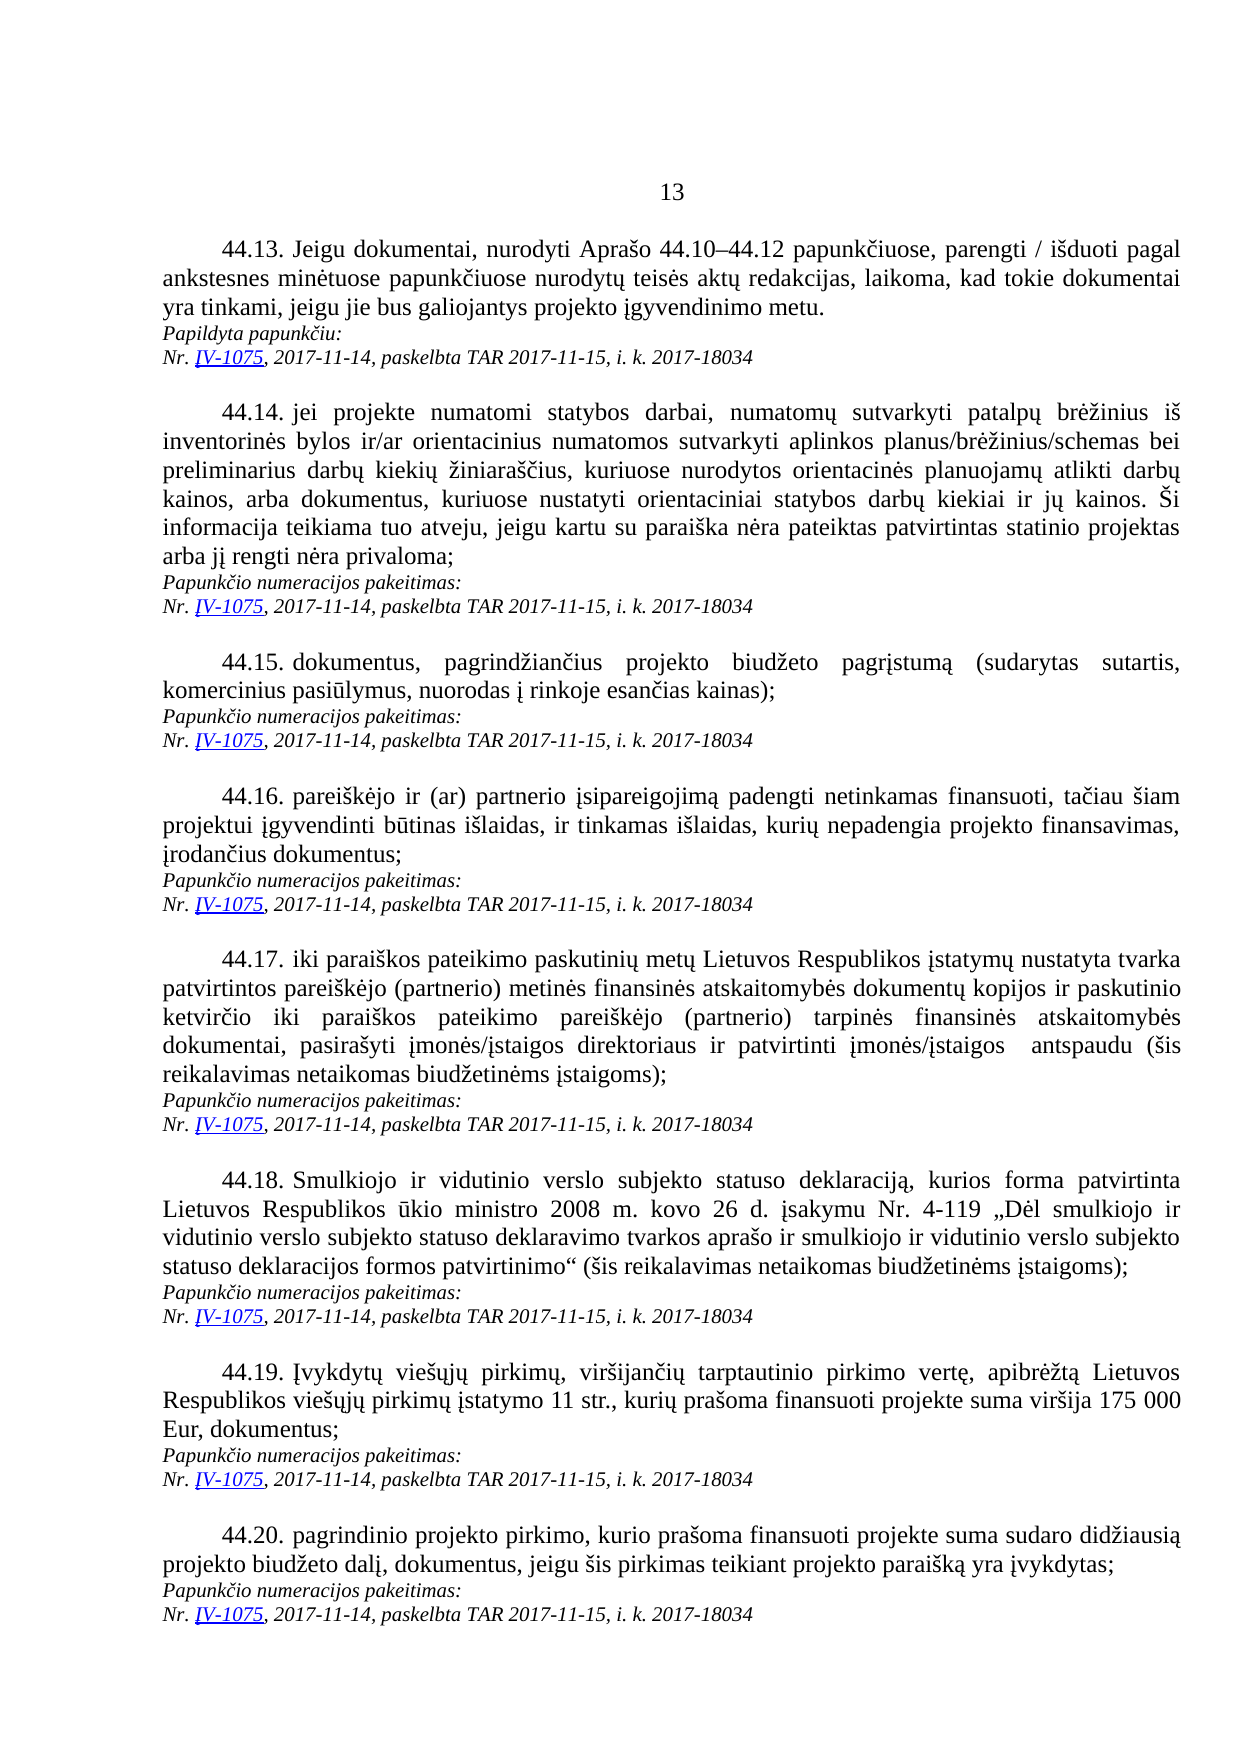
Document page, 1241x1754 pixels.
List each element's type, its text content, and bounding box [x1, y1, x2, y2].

text Nr. ĮV-1075, 2017-11-14, paskelbta TAR 2017-11-15, i. k. 2017-18034 [162, 892, 1181, 916]
text Nr. ĮV-1075, 2017-11-14, paskelbta TAR 2017-11-15, i. k. 2017-18034 [162, 594, 1181, 618]
text Papunkčio numeracijos pakeitimas: [162, 1577, 1181, 1602]
text Papunkčio numeracijos pakeitimas: [162, 704, 1181, 728]
text Nr. ĮV-1075, 2017-11-14, paskelbta TAR 2017-11-15, i. k. 2017-18034 [162, 345, 1181, 369]
text Papunkčio numeracijos pakeitimas: [162, 1088, 1181, 1112]
text Nr. ĮV-1075, 2017-11-14, paskelbta TAR 2017-11-15, i. k. 2017-18034 [162, 1467, 1181, 1491]
text 44.16. pareiškėjo ir (ar) partnerio įsipareigojimą padengti netinkamas finansuoti, tačiau šiam projektui įgyvendinti būtinas išlaidas, ir tinkamas išlaidas, kurių nepadengia projekto finansavimas, įrodančius dokumentus; [162, 781, 1181, 867]
text 44.19. Įvykdytų viešųjų pirkimų, viršijančių tarptautinio pirkimo vertę, apibrėžtą Lietuvos Respublikos viešųjų pirkimų įstatymo 11 str., kurių prašoma finansuoti projekte suma viršija 175 000 Eur, dokumentus; [162, 1357, 1181, 1443]
text 44.18. Smulkiojo ir vidutinio verslo subjekto statuso deklaraciją, kurios forma patvirtinta Lietuvos Respublikos ūkio ministro 2008 m. kovo 26 d. įsakymu Nr. 4-119 „Dėl smulkiojo ir vidutinio verslo subjekto statuso deklaravimo tvarkos aprašo ir smulkiojo ir vidutinio verslo subjekto statuso deklaracijos formos patvirtinimo“ (šis reikalavimas netaikomas biudžetinėms įstaigoms); [162, 1165, 1181, 1280]
text Nr. ĮV-1075, 2017-11-14, paskelbta TAR 2017-11-15, i. k. 2017-18034 [162, 1304, 1181, 1328]
text Nr. ĮV-1075, 2017-11-14, paskelbta TAR 2017-11-15, i. k. 2017-18034 [162, 728, 1181, 752]
text 44.20. pagrindinio projekto pirkimo, kurio prašoma finansuoti projekte suma sudaro didžiausią projekto biudžeto dalį, dokumentus, jeigu šis pirkimas teikiant projekto paraišką yra įvykdytas; [162, 1520, 1181, 1577]
text Papunkčio numeracijos pakeitimas: [162, 867, 1181, 892]
text Nr. ĮV-1075, 2017-11-14, paskelbta TAR 2017-11-15, i. k. 2017-18034 [162, 1602, 1181, 1626]
text 44.13. Jeigu dokumentai, nurodyti Aprašo 44.10–44.12 papunkčiuose, parengti / išduoti pagal ankstesnes minėtuose papunkčiuose nurodytų teisės aktų redakcijas, laikoma, kad tokie dokumentai yra tinkami, jeigu jie bus galiojantys projekto įgyvendinimo metu. [162, 234, 1181, 321]
text Nr. ĮV-1075, 2017-11-14, paskelbta TAR 2017-11-15, i. k. 2017-18034 [162, 1112, 1181, 1136]
text Papunkčio numeracijos pakeitimas: [162, 570, 1181, 594]
text 44.17. iki paraiškos pateikimo paskutinių metų Lietuvos Respublikos įstatymų nustatyta tvarka patvirtintos pareiškėjo (partnerio) metinės finansinės atskaitomybės dokumentų kopijos ir paskutinio ketvirčio iki paraiškos pateikimo pareiškėjo (partnerio) tarpinės finansinės atskaitomybės dokumentai, pasirašyti įmonės/įstaigos direktoriaus ir patvirtinti įmonės/įstaigos antspaudu (šis reikalavimas netaikomas biudžetinėms įstaigoms); [162, 944, 1181, 1088]
text Papunkčio numeracijos pakeitimas: [162, 1443, 1181, 1467]
text Papunkčio numeracijos pakeitimas: [162, 1280, 1181, 1304]
text 44.15. dokumentus, pagrindžiančius projekto biudžeto pagrįstumą (sudarytas sutartis, komercinius pasiūlymus, nuorodas į rinkoje esančias kainas); [162, 647, 1181, 704]
text 44.14. jei projekte numatomi statybos darbai, numatomų sutvarkyti patalpų brėžinius iš inventorinės bylos ir/ar orientacinius numatomos sutvarkyti aplinkos planus/brėžinius/schemas bei preliminarius darbų kiekių žiniaraščius, kuriuose nurodytos orientacinės planuojamų atlikti darbų kainos, arba dokumentus, kuriuose nustatyti orientaciniai statybos darbų kiekiai ir jų kainos. Ši informacija teikiama tuo atveju, jeigu kartu su paraiška nėra pateiktas patvirtintas statinio projektas arba jį rengti nėra privaloma; [162, 397, 1181, 570]
text Papildyta papunkčiu: [162, 321, 1181, 345]
